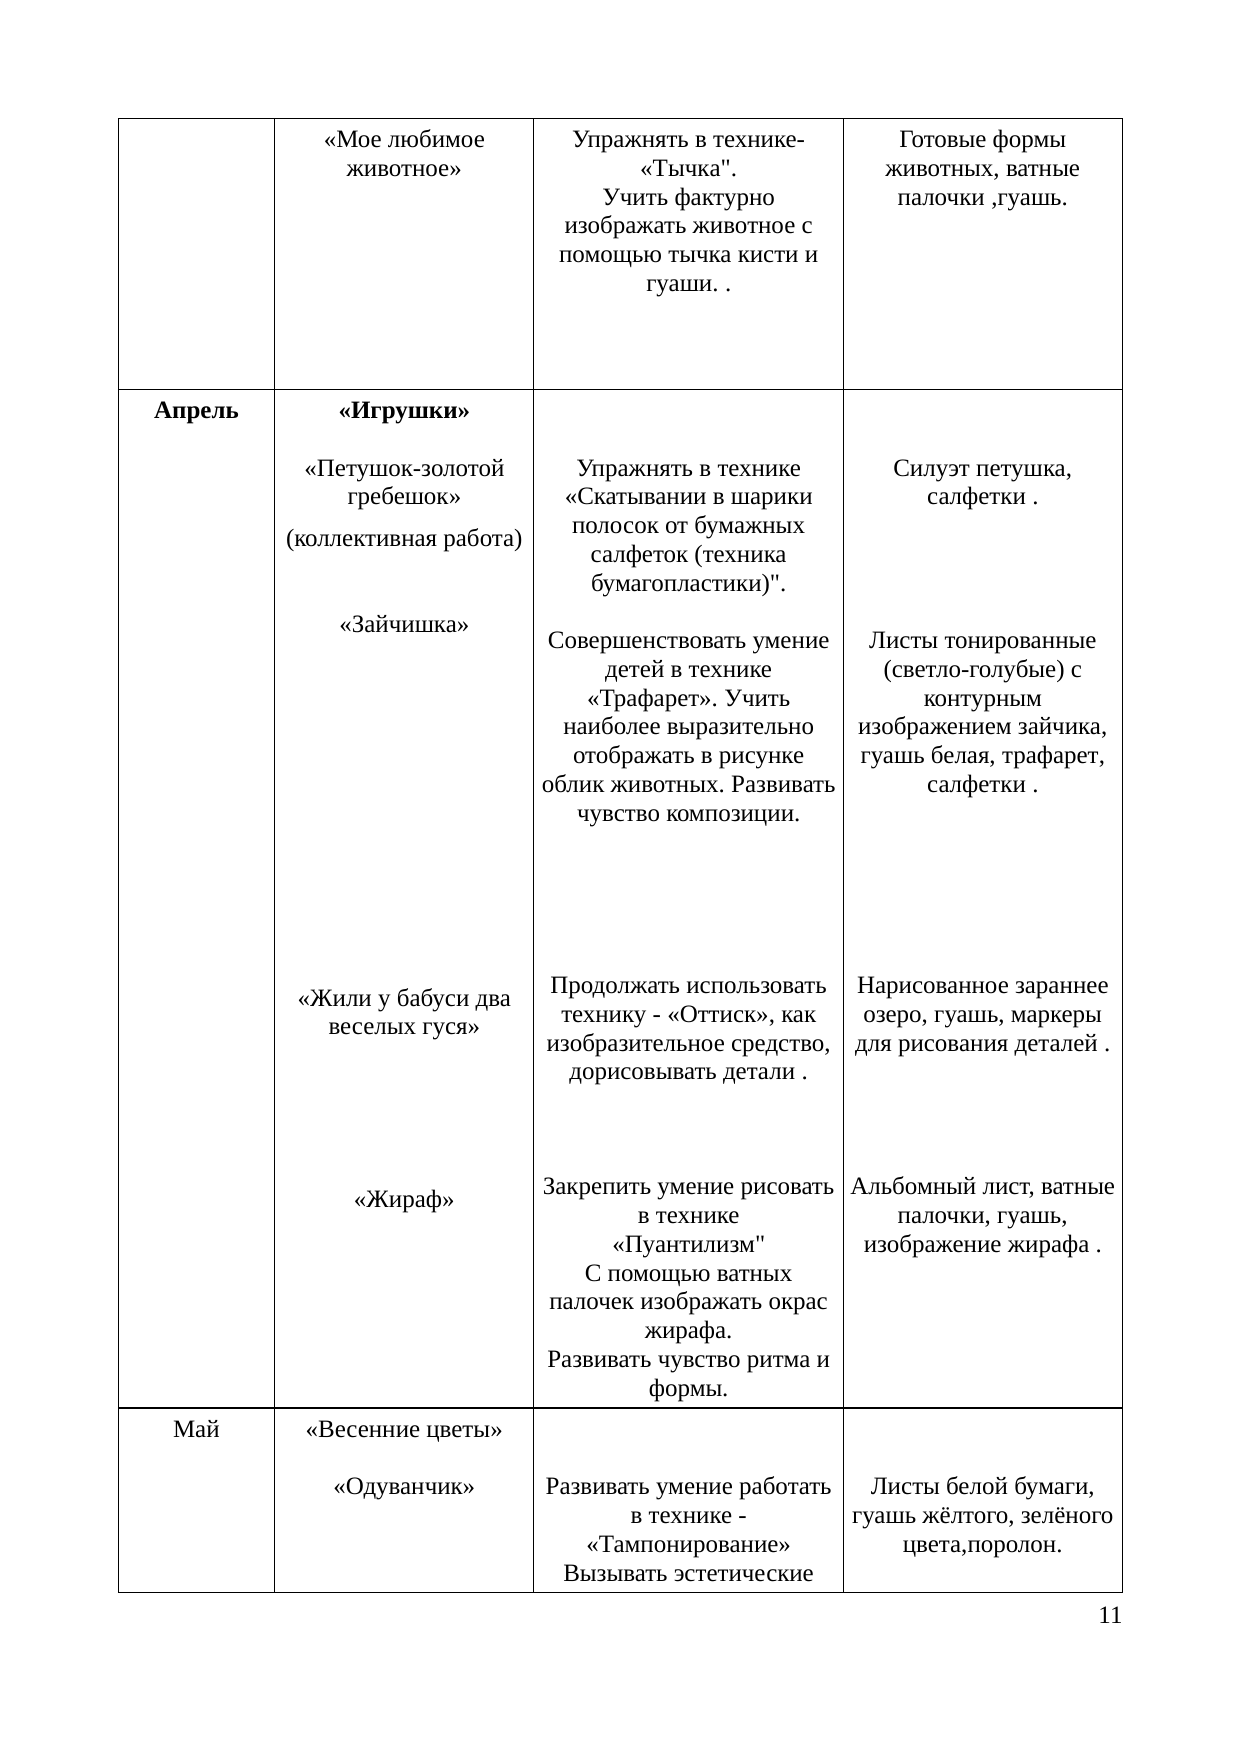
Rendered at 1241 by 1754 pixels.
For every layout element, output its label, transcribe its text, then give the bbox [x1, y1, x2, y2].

table_cell Силуэт петушка, салфетки . Листы тонированные (светло-голубые) с контурным изображением зайчика, гуашь белая, трафарет, салфетки . Нарисованное зараннее озеро, гуашь, маркеры для рисования деталей . Альбомный лист, ватные палочки, гуашь, изображение жирафа . [844, 390, 1122, 1407]
table_cell Упражнять в технике- «Тычка". Учить фактурно изображать животное с помощью тычка кисти и гуаши. . [534, 119, 843, 389]
table_header Развивать умение работать в технике - «Тампонирование» Вызывать эстетические [534, 1409, 843, 1592]
table_header «Весенние цветы» «Одуванчик» [275, 1409, 533, 1592]
table_cell Готовые формы животных, ватные палочки ,гуашь. [844, 119, 1122, 389]
table_header Листы белой бумаги, гуашь жёлтого, зелёного цвета,поролон. [844, 1409, 1122, 1592]
table_cell «Игрушки» «Петушок-золотой гребешок» (коллективная работа) «Зайчишка» «Жили у бабуси два веселых гуся» «Жираф» [275, 390, 533, 1407]
table_cell [119, 119, 274, 389]
table_cell Упражнять в технике «Скатывании в шарики полосок от бумажных салфеток (техника бумагопластики)". Совершенствовать умение детей в технике «Трафарет». Учить наиболее выразительно отображать в рисунке облик животных. Развивать чувство композиции. Продолжать использовать технику - «Оттиск», как изобразительное средство, дорисовывать детали . Закрепить умение рисовать в технике «Пуантилизм" С помощью ватных палочек изображать окрас жирафа. Развивать чувство ритма и формы. [534, 390, 843, 1407]
table_cell Апрель [119, 390, 274, 1407]
table_header Май [119, 1409, 274, 1592]
table_cell «Мое любимое животное» [275, 119, 533, 389]
